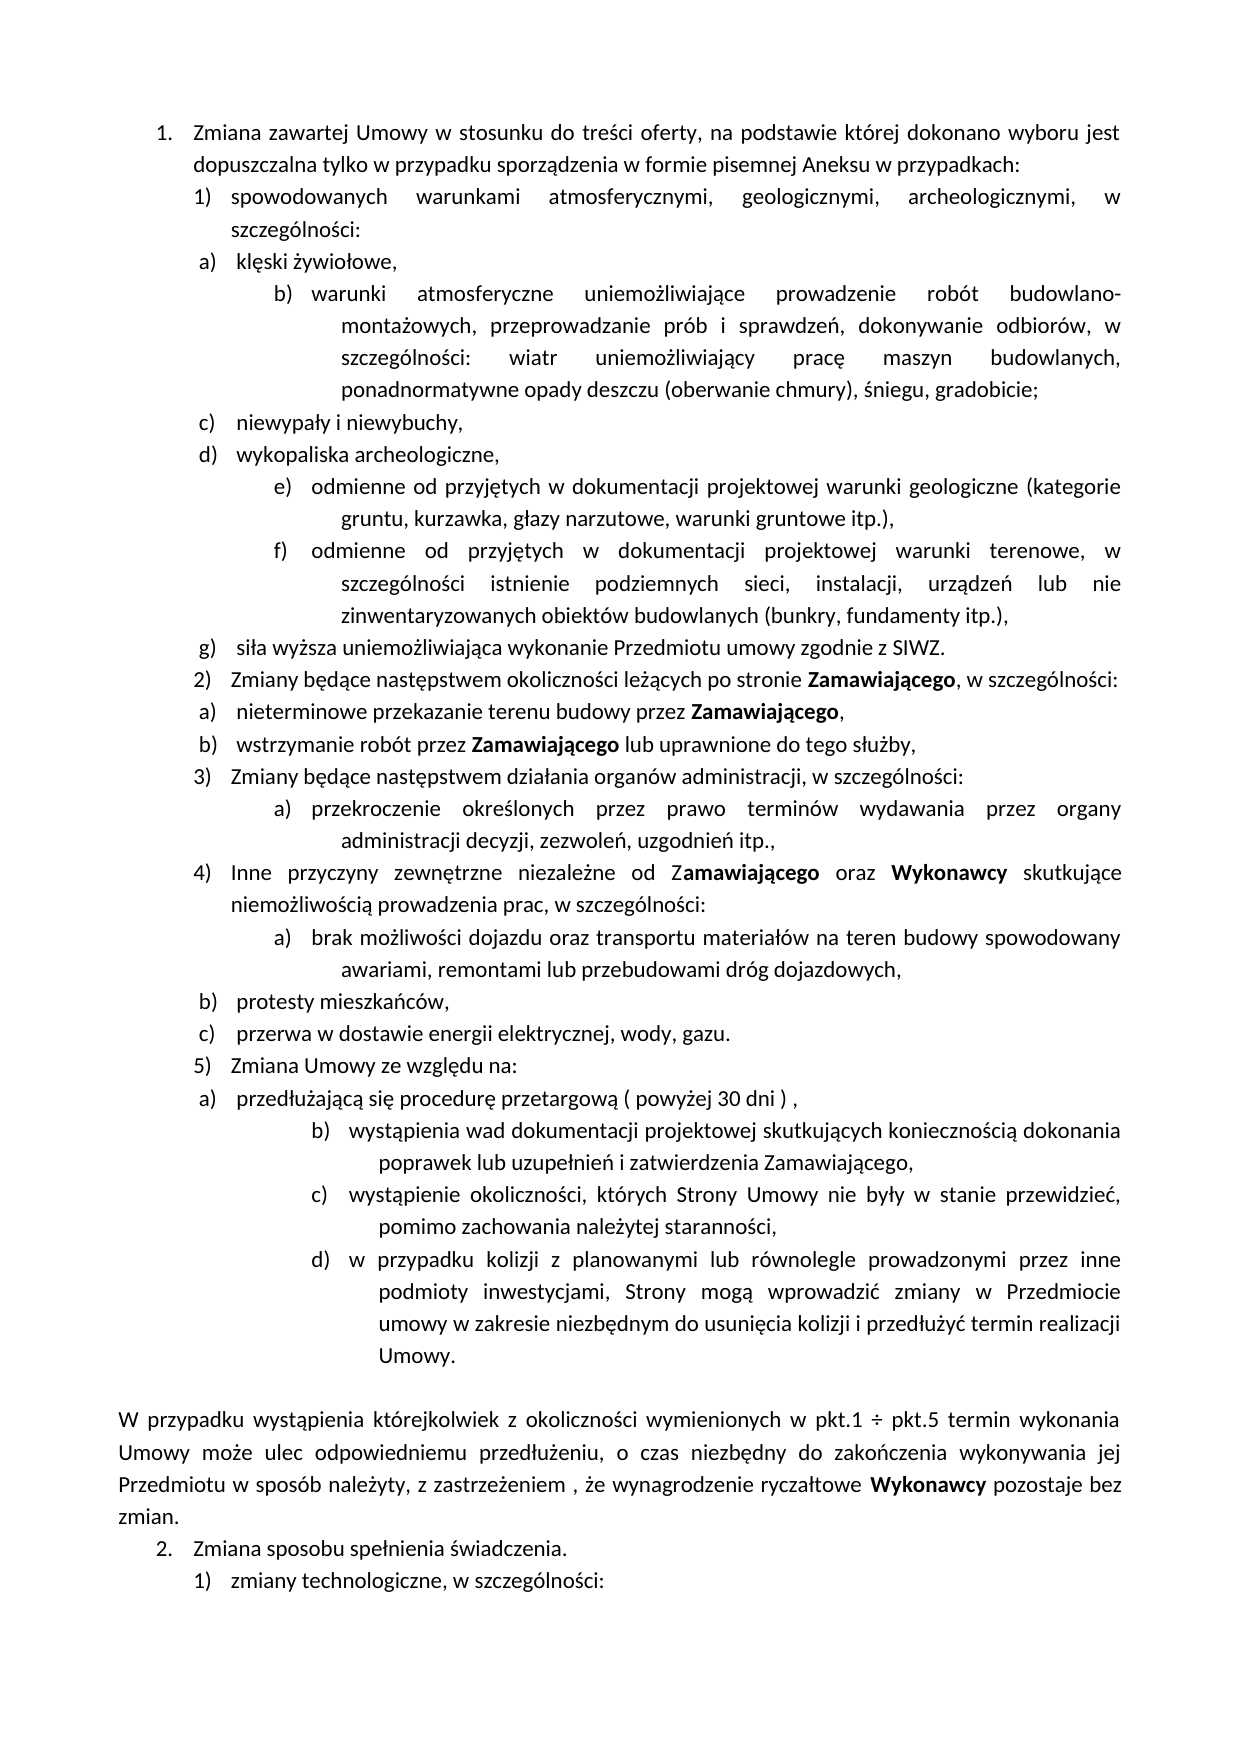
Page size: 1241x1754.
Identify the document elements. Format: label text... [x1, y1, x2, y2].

list Zmiana sposobu spełnienia świadczenia. [156, 1534, 1122, 1562]
list niewypały i niewybuchy, [156, 408, 1122, 436]
list siła wyższa uniemożliwiająca wykonanie Przedmiotu umowy zgodnie z SIWZ. [156, 633, 1122, 661]
text W przypadku wystąpienia którejkolwiek z okoliczności wymienionych w pkt.1 ÷ pkt.5 termin wykonania Umowy może ulec odpowiedniemu przedłużeniu, o czas niezbędny do zakończenia wykonywania jej Przedmiotu w sposób należyty, z zastrzeżeniem , że wynagrodzenie ryczałtowe Wykonawcy pozostaje bez zmian. [118, 1406, 1122, 1530]
list wystąpienia wad dokumentacji projektowej skutkujących koniecznością dokonania poprawek lub uzupełnień i zatwierdzenia Zamawiającego, [311, 1116, 1122, 1176]
list Inne przyczyny zewnętrzne niezależne od Zamawiającego oraz Wykonawcy skutkujące niemożliwością prowadzenia prac, w szczególności: [193, 858, 1122, 919]
list wstrzymanie robót przez Zamawiającego lub uprawnione do tego służby, [156, 730, 1122, 758]
list spowodowanych warunkami atmosferycznymi, geologicznymi, archeologicznymi, w szczególności: [193, 182, 1122, 243]
list Zmiany będące następstwem okoliczności leżących po stronie Zamawiającego, w szczególności: [193, 665, 1122, 693]
list odmienne od przyjętych w dokumentacji projektowej warunki geologiczne (kategorie gruntu, kurzawka, głazy narzutowe, warunki gruntowe itp.), [274, 472, 1122, 532]
list w przypadku kolizji z planowanymi lub równolegle prowadzonymi przez inne podmioty inwestycjami, Strony mogą wprowadzić zmiany w Przedmiocie umowy w zakresie niezbędnym do usunięcia kolizji i przedłużyć termin realizacji Umowy. [311, 1245, 1122, 1369]
list protesty mieszkańców, [156, 987, 1122, 1015]
list nieterminowe przekazanie terenu budowy przez Zamawiającego, [156, 697, 1122, 726]
list warunki atmosferyczne uniemożliwiające prowadzenie robót budowlano-montażowych, przeprowadzanie prób i sprawdzeń, dokonywanie odbiorów, w szczególności: wiatr uniemożliwiający pracę maszyn budowlanych, ponadnormatywne opady deszczu (oberwanie chmury), śniegu, gradobicie; [274, 279, 1122, 404]
list Zmiana zawartej Umowy w stosunku do treści oferty, na podstawie której dokonano wyboru jest dopuszczalna tylko w przypadku sporządzenia w formie pisemnej Aneksu w przypadkach: [156, 118, 1122, 178]
list wystąpienie okoliczności, których Strony Umowy nie były w stanie przewidzieć, pomimo zachowania należytej staranności, [311, 1180, 1122, 1241]
list brak możliwości dojazdu oraz transportu materiałów na teren budowy spowodowany awariami, remontami lub przebudowami dróg dojazdowych, [274, 923, 1122, 983]
list Zmiany będące następstwem działania organów administracji, w szczególności: [193, 762, 1122, 790]
list przerwa w dostawie energii elektrycznej, wody, gazu. [156, 1019, 1122, 1047]
list zmiany technologiczne, w szczególności: [193, 1567, 1122, 1594]
list Zmiana Umowy ze względu na: [193, 1052, 1122, 1079]
list odmienne od przyjętych w dokumentacji projektowej warunki terenowe, w szczególności istnienie podziemnych sieci, instalacji, urządzeń lub nie zinwentaryzowanych obiektów budowlanych (bunkry, fundamenty itp.), [274, 537, 1122, 629]
list wykopaliska archeologiczne, [156, 440, 1122, 468]
list przekroczenie określonych przez prawo terminów wydawania przez organy administracji decyzji, zezwoleń, uzgodnień itp., [274, 794, 1122, 854]
list przedłużającą się procedurę przetargową ( powyżej 30 dni ) , [193, 1084, 1122, 1112]
list klęski żywiołowe, [156, 247, 1122, 275]
